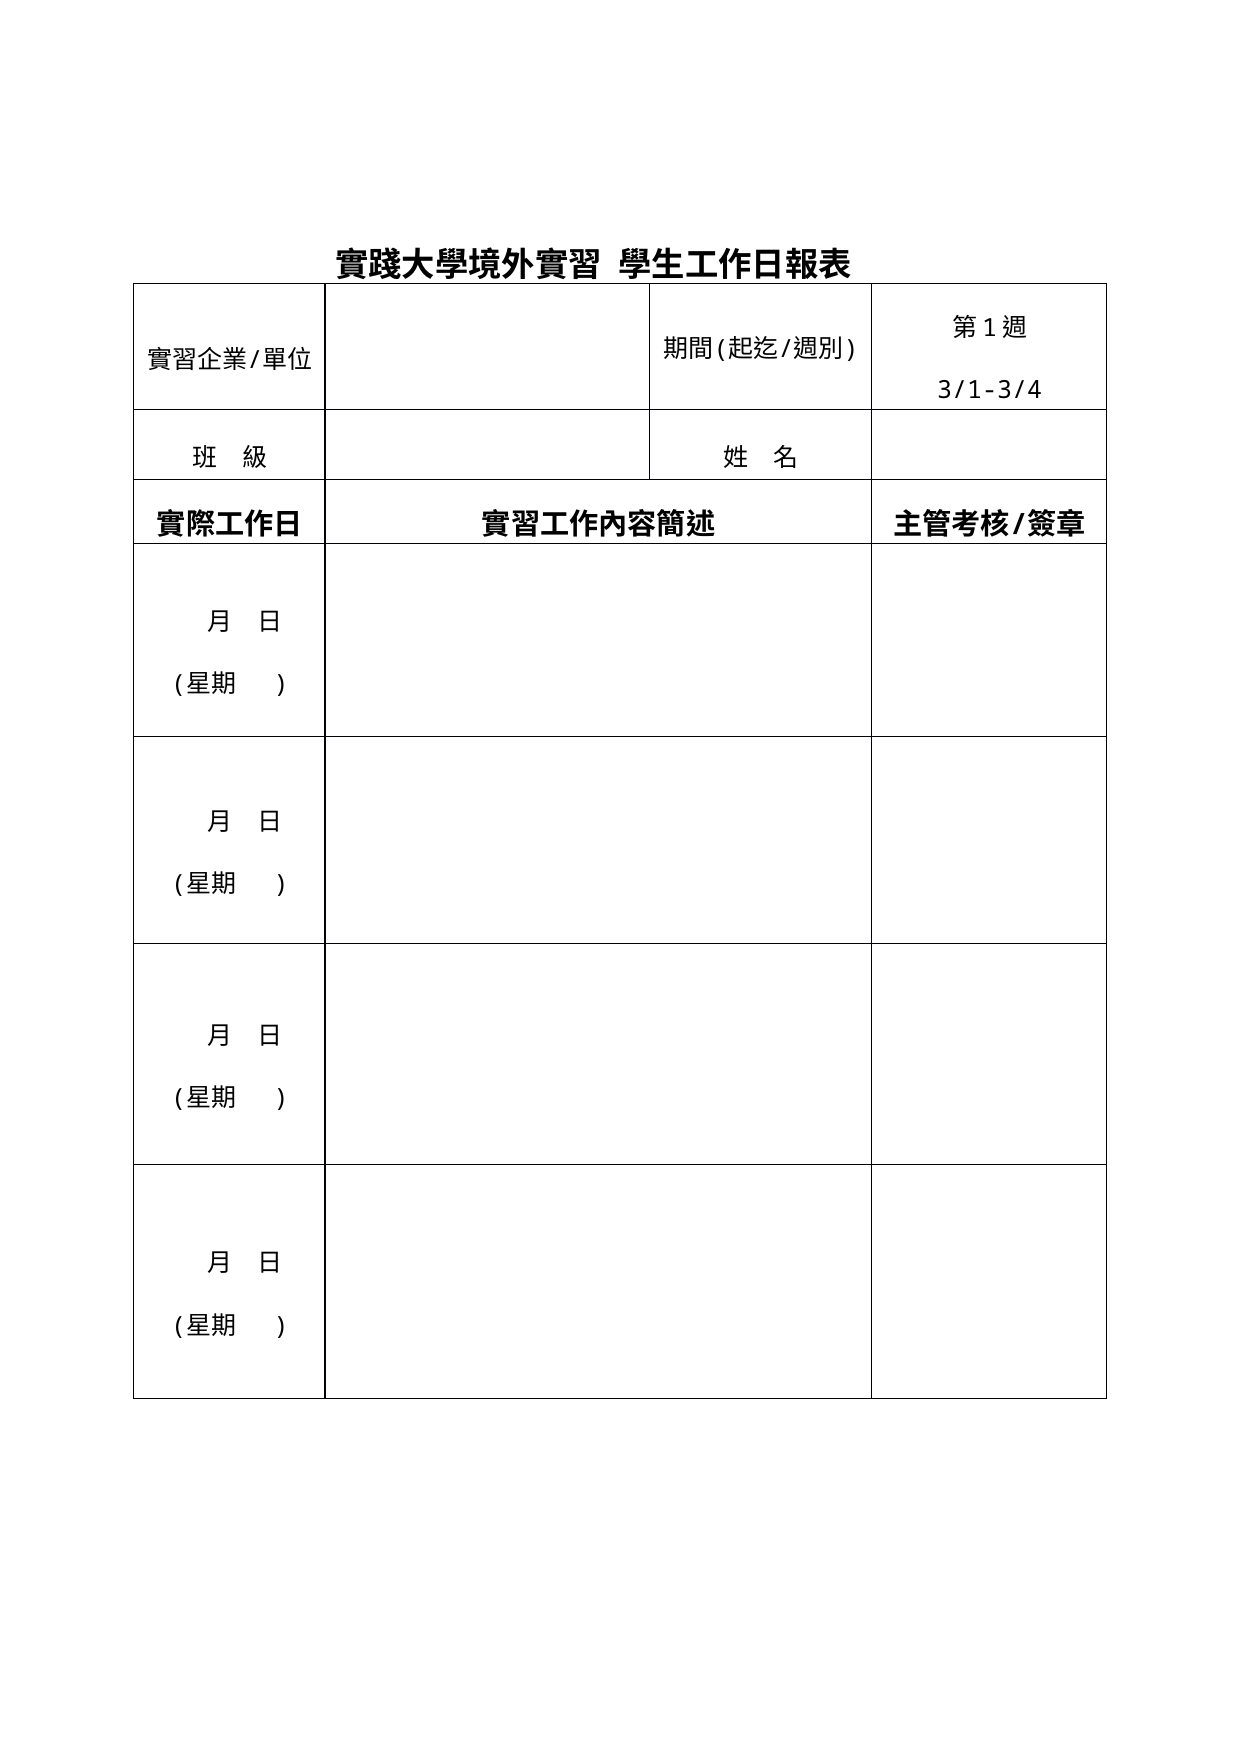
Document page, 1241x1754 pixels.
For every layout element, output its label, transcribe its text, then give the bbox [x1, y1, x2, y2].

table_cell 姓 名 [650, 410, 871, 479]
text 實踐大學境外實習 學生工作日報表 [148, 221, 1092, 283]
table_cell [872, 944, 1106, 1164]
table_cell 月 日 (星期 ) [134, 1165, 324, 1398]
table_cell [872, 544, 1106, 736]
table_cell [326, 410, 649, 479]
table_cell 實際工作日 [134, 480, 324, 543]
table_cell 主管考核/簽章 [872, 480, 1106, 543]
table_cell 實習工作內容簡述 [326, 480, 871, 543]
table_cell [872, 410, 1106, 479]
table_header 期間(起迄/週別) [650, 284, 871, 409]
table_cell [872, 737, 1106, 943]
table_header 實習企業/單位 [134, 284, 324, 409]
table_cell 班 級 [134, 410, 324, 479]
table_cell 月 日 (星期 ) [134, 544, 324, 736]
table_cell [326, 737, 871, 943]
table_cell [872, 1165, 1106, 1398]
table_cell [326, 1165, 871, 1398]
table_cell 月 日 (星期 ) [134, 944, 324, 1164]
table_cell 月 日 (星期 ) [134, 737, 324, 943]
table_header [326, 284, 649, 409]
table_cell [326, 544, 871, 736]
table_header 第1週 3/1-3/4 [872, 284, 1106, 409]
table_cell [326, 944, 871, 1164]
